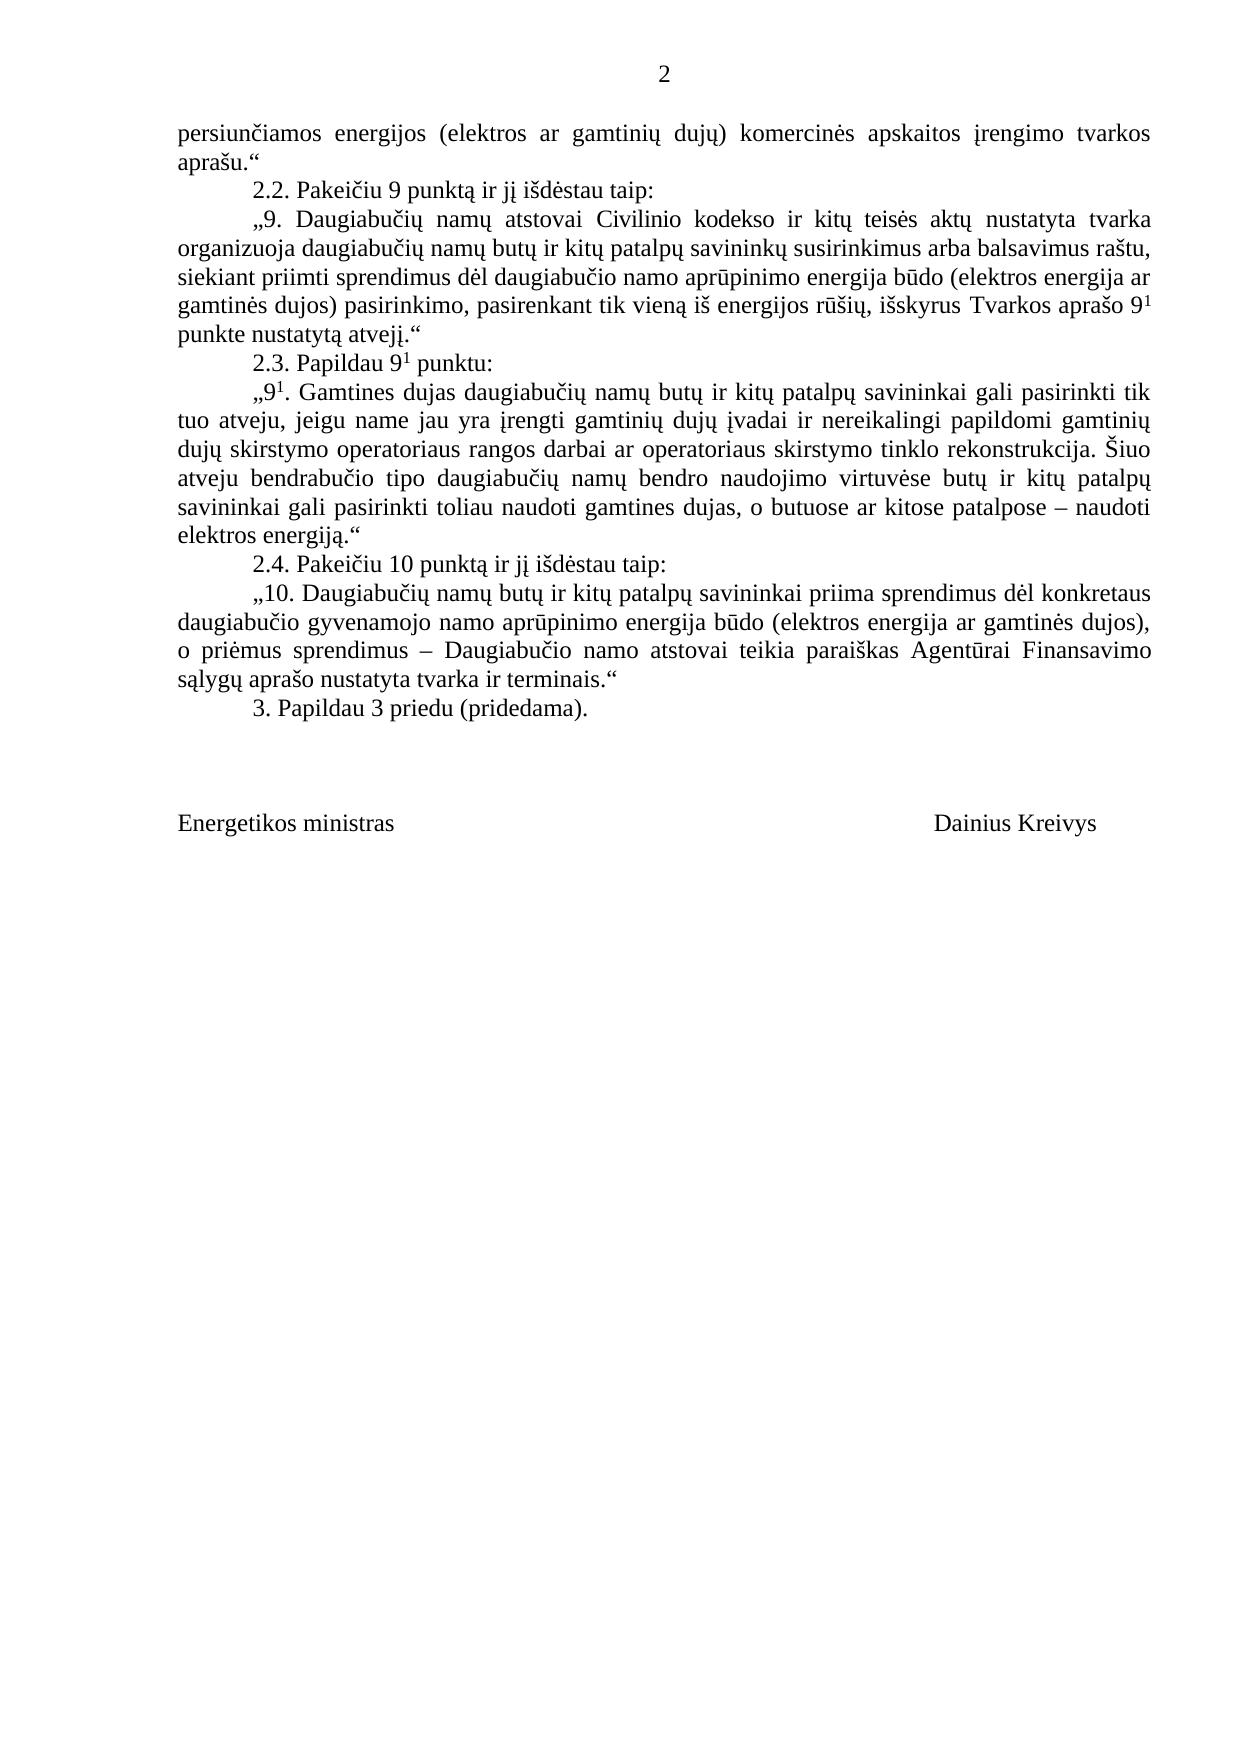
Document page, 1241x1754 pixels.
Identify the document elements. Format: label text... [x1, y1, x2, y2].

text 3. Papildau 3 priedu (pridedama). [177, 693, 1152, 722]
text 2.3. Papildau 91 punktu: [177, 348, 1152, 377]
text persiunčiamos energijos (elektros ar gamtinių dujų) komercinės apskaitos įrengimo tvarkos aprašu.“ [177, 118, 1152, 176]
text „91. Gamtines dujas daugiabučių namų butų ir kitų patalpų savininkai gali pasirinkti tik tuo atveju, jeigu name jau yra įrengti gamtinių dujų įvadai ir nereikalingi papildomi gamtinių dujų skirstymo operatoriaus rangos darbai ar operatoriaus skirstymo tinklo rekonstrukcija. Šiuo atveju bendrabučio tipo daugiabučių namų bendro naudojimo virtuvėse butų ir kitų patalpų savininkai gali pasirinkti toliau naudoti gamtines dujas, o butuose ar kitose patalpose – naudoti elektros energiją.“ [177, 377, 1152, 549]
text 2.2. Pakeičiu 9 punktą ir jį išdėstau taip: [177, 176, 1152, 204]
text „10. Daugiabučių namų butų ir kitų patalpų savininkai priima sprendimus dėl konkretaus daugiabučio gyvenamojo namo aprūpinimo energija būdo (elektros energija ar gamtinės dujos), o priėmus sprendimus – Daugiabučio namo atstovai teikia paraiškas Agentūrai Finansavimo sąlygų aprašo nustatyta tvarka ir terminais.“ [177, 578, 1152, 693]
text Energetikos ministras Dainius Kreivys [177, 808, 1152, 837]
text 2.4. Pakeičiu 10 punktą ir jį išdėstau taip: [177, 549, 1152, 578]
text „9. Daugiabučių namų atstovai Civilinio kodekso ir kitų teisės aktų nustatyta tvarka organizuoja daugiabučių namų butų ir kitų patalpų savininkų susirinkimus arba balsavimus raštu, siekiant priimti sprendimus dėl daugiabučio namo aprūpinimo energija būdo (elektros energija ar gamtinės dujos) pasirinkimo, pasirenkant tik vieną iš energijos rūšių, išskyrus Tvarkos aprašo 91 punkte nustatytą atvejį.“ [177, 204, 1152, 348]
